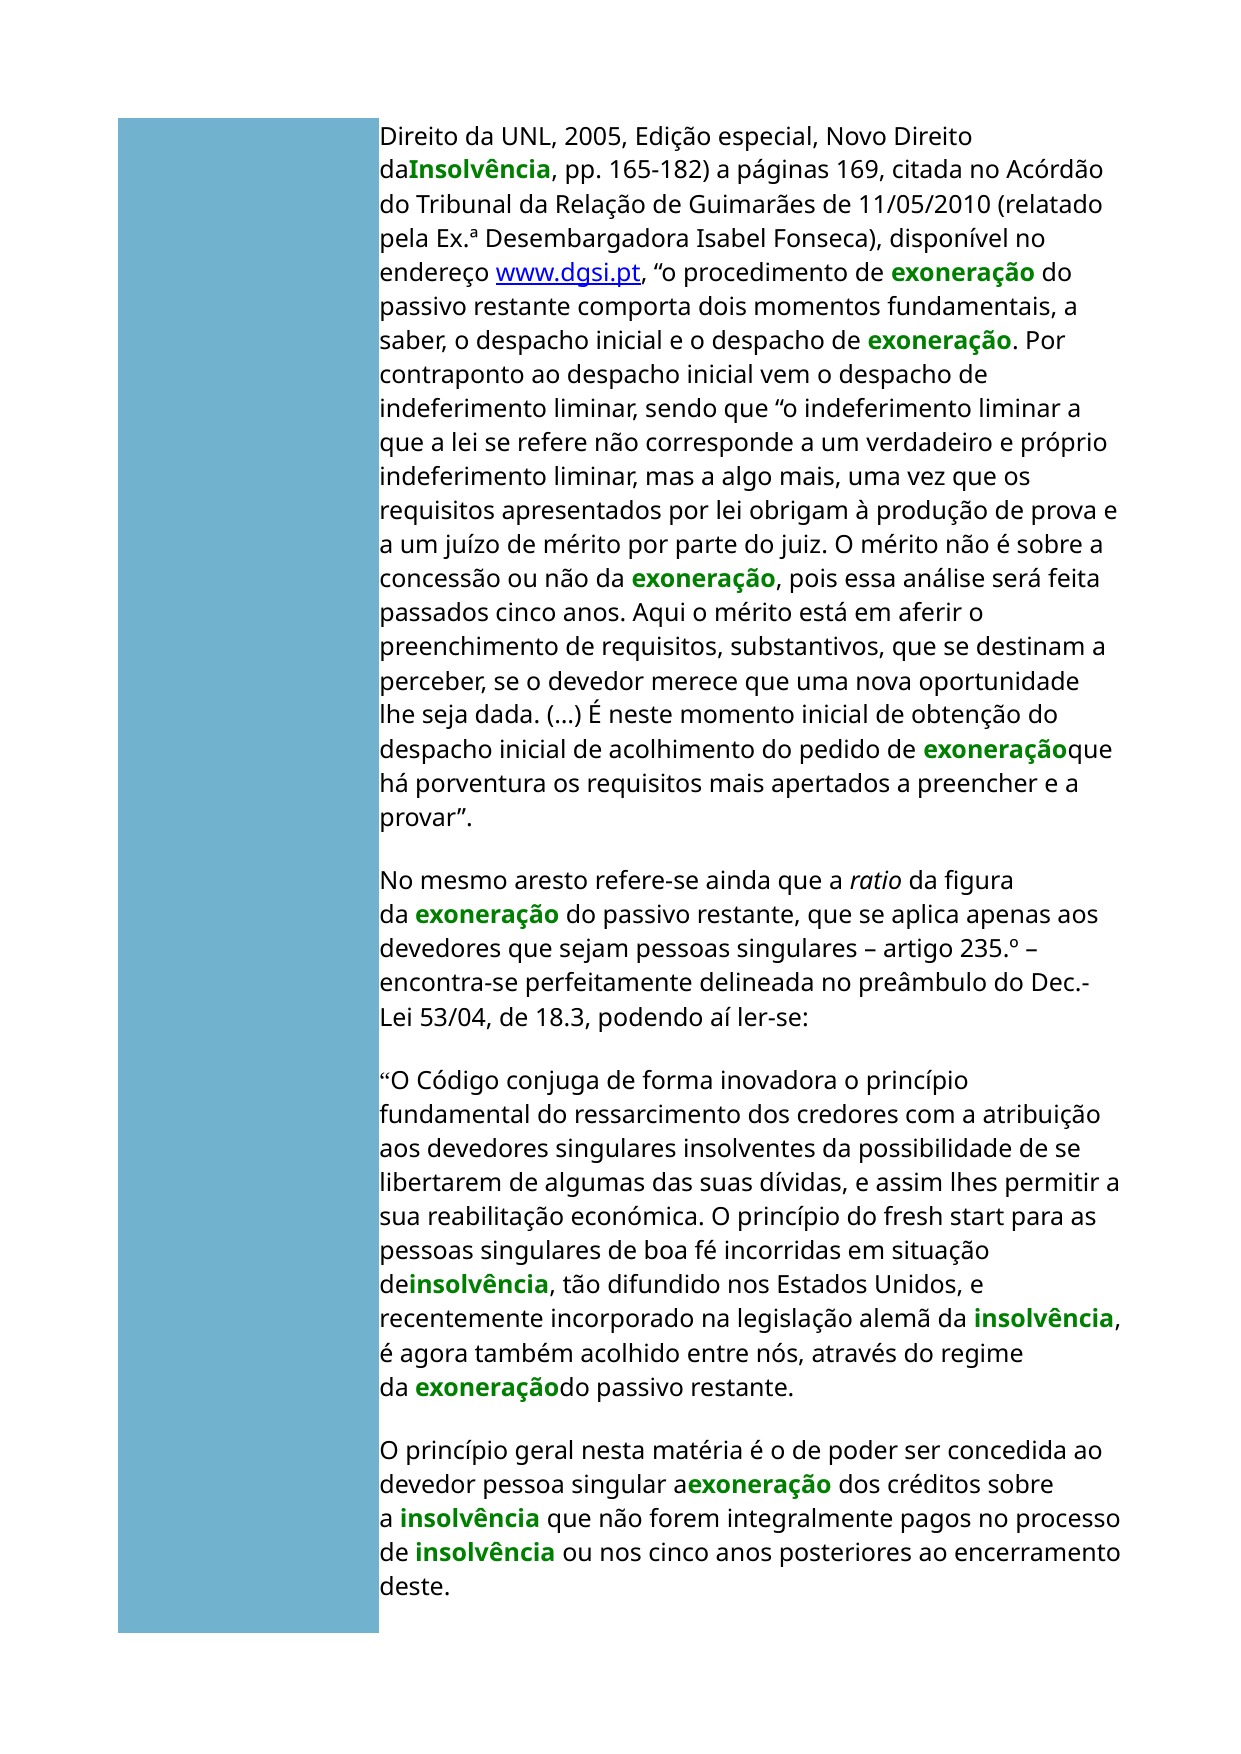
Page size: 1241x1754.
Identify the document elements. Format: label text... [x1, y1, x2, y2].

table_cell Direito da UNL, 2005, Edição especial, Novo Direito daInsolvência, pp. 165-182) a páginas 169, citada no Acórdão do Tribunal da Relação de Guimarães de 11/05/2010 (relatado pela Ex.ª Desembargadora Isabel Fonseca), disponível no endereço www.dgsi.pt, “o procedimento de exoneração do passivo restante comporta dois momentos fundamentais, a saber, o despacho inicial e o despacho de exoneração. Por contraponto ao despacho inicial vem o despacho de indeferimento liminar, sendo que “o indeferimento liminar a que a lei se refere não corresponde a um verdadeiro e próprio indeferimento liminar, mas a algo mais, uma vez que os requisitos apresentados por lei obrigam à produção de prova e a um juízo de mérito por parte do juiz. O mérito não é sobre a concessão ou não da exoneração, pois essa análise será feita passados cinco anos. Aqui o mérito está em aferir o preenchimento de requisitos, substantivos, que se destinam a perceber, se o devedor merece que uma nova oportunidade lhe seja dada. (…) É neste momento inicial de obtenção do despacho inicial de acolhimento do pedido de exoneraçãoque há porventura os requisitos mais apertados a preencher e a provar”. No mesmo aresto refere-se ainda que a ratio da figura da exoneração do passivo restante, que se aplica apenas aos devedores que sejam pessoas singulares – artigo 235.º – encontra-se perfeitamente delineada no preâmbulo do Dec.-Lei 53/04, de 18.3, podendo aí ler-se: “O Código conjuga de forma inovadora o princípio fundamental do ressarcimento dos credores com a atribuição aos devedores singulares insolventes da possibilidade de se libertarem de algumas das suas dívidas, e assim lhes permitir a sua reabilitação económica. O princípio do fresh start para as pessoas singulares de boa fé incorridas em situação deinsolvência, tão difundido nos Estados Unidos, e recentemente incorporado na legislação alemã da insolvência, é agora também acolhido entre nós, através do regime da exoneraçãodo passivo restante. O princípio geral nesta matéria é o de poder ser concedida ao devedor pessoa singular aexoneração dos créditos sobre a insolvência que não forem integralmente pagos no processo de insolvência ou nos cinco anos posteriores ao encerramento deste. [379, 118, 1122, 1633]
table_cell [118, 118, 379, 1633]
